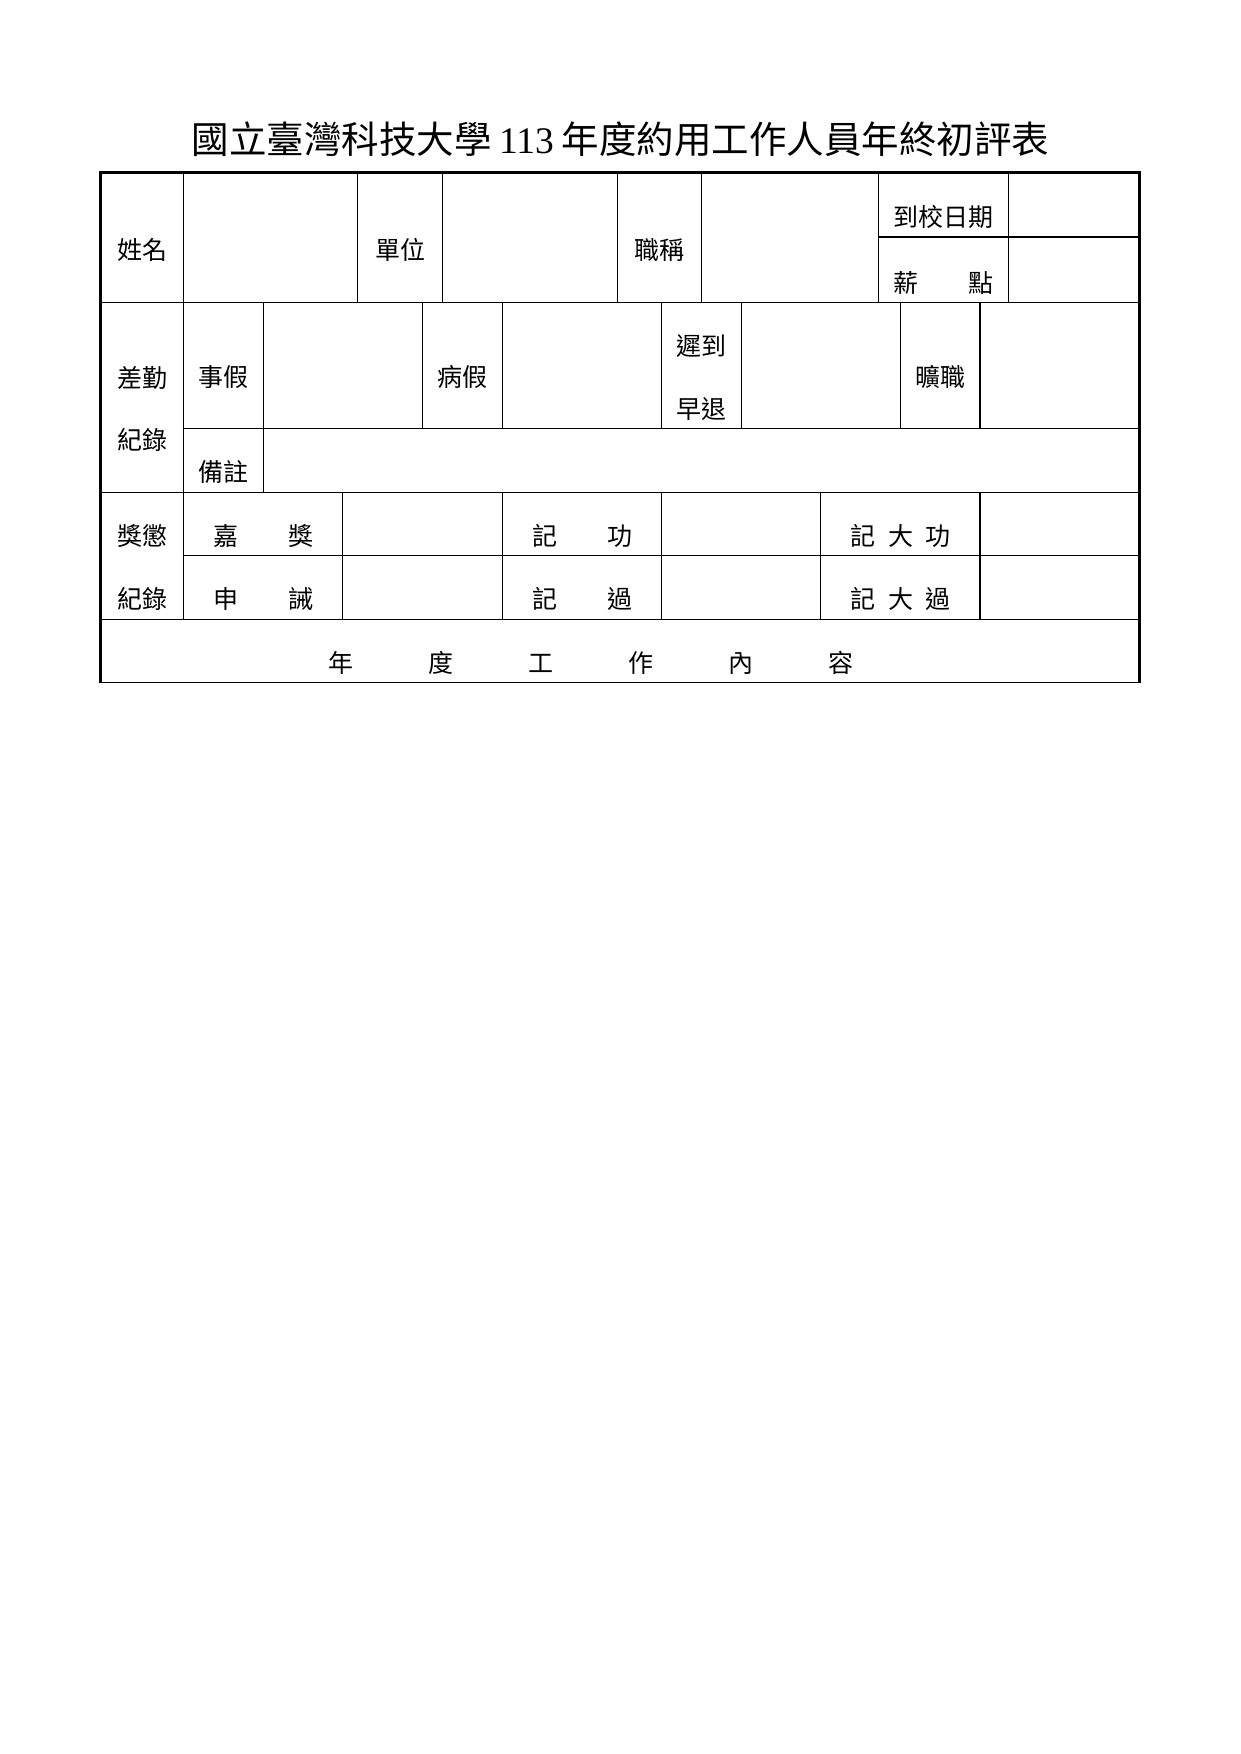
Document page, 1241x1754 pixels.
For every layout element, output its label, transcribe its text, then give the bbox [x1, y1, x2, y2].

table_cell 遲到 早退 [662, 303, 741, 428]
table_cell 備註 [184, 429, 263, 492]
table_cell 記 過 [503, 556, 661, 619]
table_cell [742, 303, 900, 428]
table_header [443, 174, 617, 302]
table_cell [1009, 238, 1138, 302]
table_cell [662, 493, 820, 555]
table_header 姓名 [102, 174, 183, 302]
table_cell [503, 303, 661, 428]
table_header [184, 174, 357, 302]
table_cell [662, 556, 820, 619]
table_cell 病假 [423, 303, 502, 428]
table_cell 年 度 工 作 內 容 [102, 620, 1138, 682]
table_cell 獎懲 紀錄 [102, 493, 183, 619]
table_header 到校日期 [879, 174, 1008, 236]
table_cell [981, 303, 1138, 428]
table_cell 申 誡 [184, 556, 342, 619]
table_cell [264, 429, 1138, 492]
table_cell [981, 493, 1138, 555]
table_cell [343, 556, 502, 619]
table_cell [343, 493, 502, 555]
table_cell 記 大 過 [821, 556, 979, 619]
table_cell 記 大 功 [821, 493, 979, 555]
table_header 單位 [358, 174, 442, 302]
table_cell 嘉 獎 [184, 493, 342, 555]
table_header [702, 174, 878, 302]
table_header 職稱 [618, 174, 701, 302]
text 國立臺灣科技大學113年度約用工作人員年終初評表 [89, 96, 1152, 158]
table_cell [981, 556, 1138, 619]
table_header [1009, 174, 1138, 236]
table_cell 事假 [184, 303, 263, 428]
table_cell 曠職 [901, 303, 979, 428]
table_cell 差勤 紀錄 [102, 303, 183, 492]
table_cell 記 功 [503, 493, 661, 555]
table_cell [264, 303, 422, 428]
table_cell 薪 點 [879, 238, 1008, 302]
